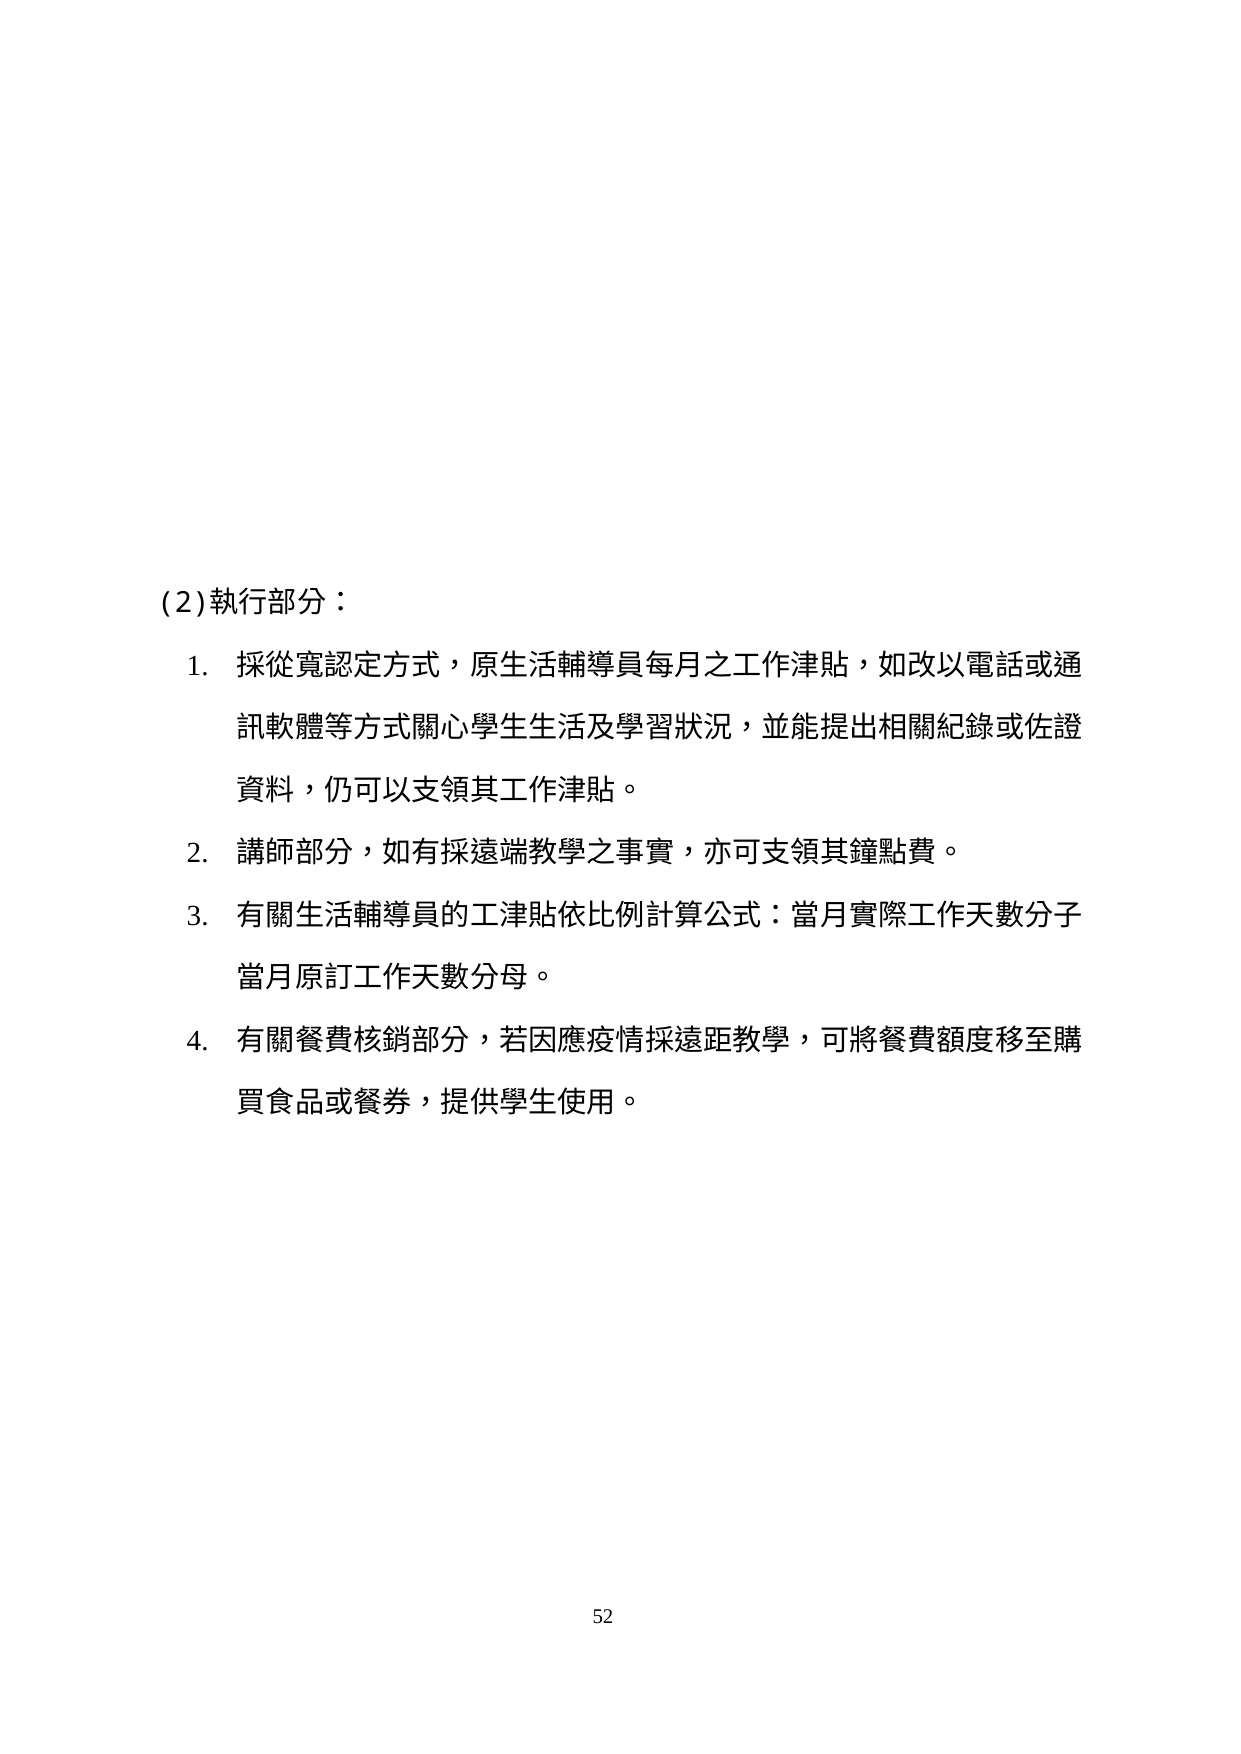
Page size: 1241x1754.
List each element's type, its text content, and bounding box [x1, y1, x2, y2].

list 講師部分，如有採遠端教學之事實，亦可支領其鐘點費。 [186, 808, 1093, 871]
list 執行部分： [157, 558, 1093, 621]
list 採從寬認定方式，原生活輔導員每月之工作津貼，如改以電話或通訊軟體等方式關心學生生活及學習狀況，並能提出相關紀錄或佐證資料，仍可以支領其工作津貼。 [186, 621, 1093, 808]
list 有關生活輔導員的工津貼依比例計算公式：當月實際工作天數分子當月原訂工作天數分母。 [186, 871, 1093, 996]
list 有關餐費核銷部分，若因應疫情採遠距教學，可將餐費額度移至購買食品或餐券，提供學生使用。 [186, 996, 1093, 1121]
